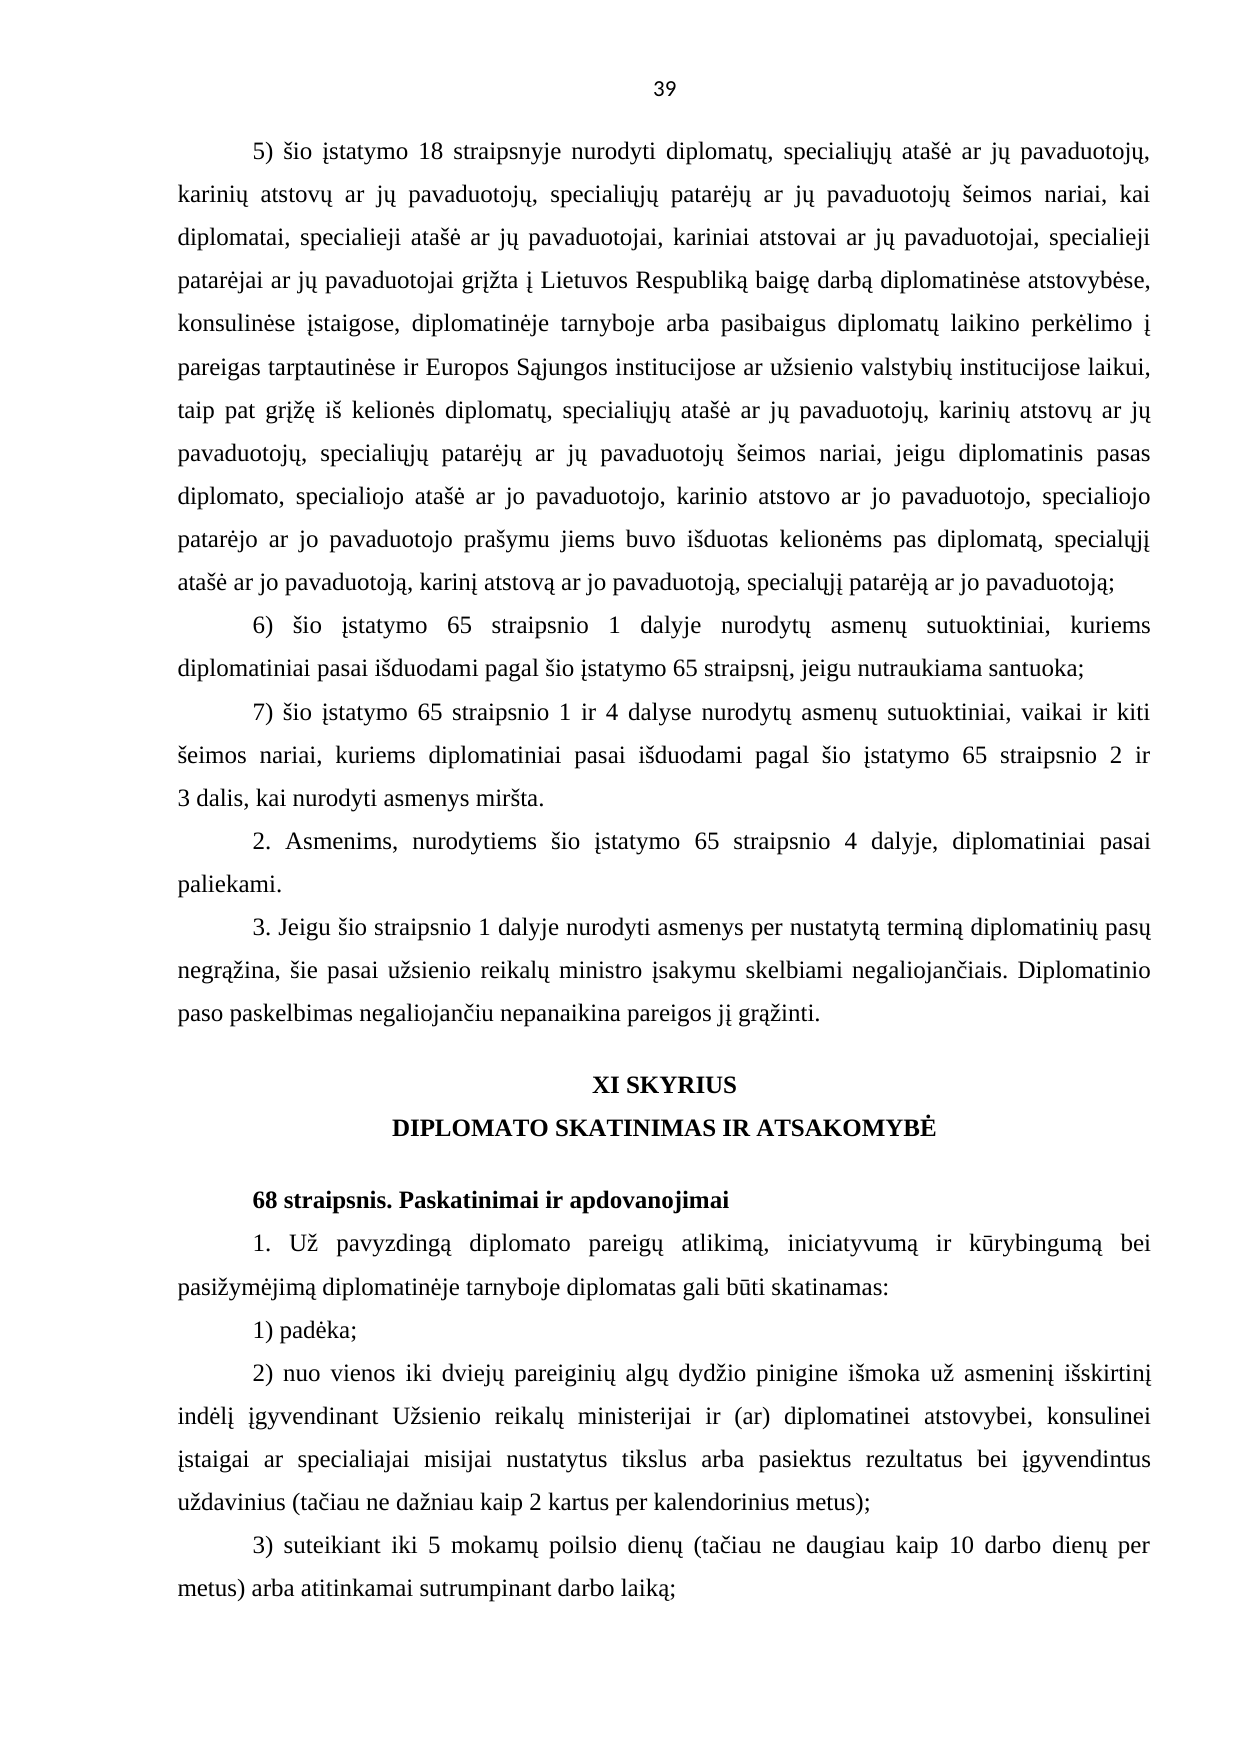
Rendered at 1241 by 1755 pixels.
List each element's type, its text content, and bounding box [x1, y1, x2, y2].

text 1) padėka; [177, 1315, 1152, 1343]
text 6) šio įstatymo 65 straipsnio 1 dalyje nurodytų asmenų sutuoktiniai, kuriems diplomatiniai pasai išduodami pagal šio įstatymo 65 straipsnį, jeigu nutraukiama santuoka; [177, 610, 1152, 682]
text 3. Jeigu šio straipsnio 1 dalyje nurodyti asmenys per nustatytą terminą diplomatinių pasų negrąžina, šie pasai užsienio reikalų ministro įsakymu skelbiami negaliojančiais. Diplomatinio paso paskelbimas negaliojančiu nepanaikina pareigos jį grąžinti. [177, 912, 1152, 1027]
text 5) šio įstatymo 18 straipsnyje nurodyti diplomatų, specialiųjų atašė ar jų pavaduotojų, karinių atstovų ar jų pavaduotojų, specialiųjų patarėjų ar jų pavaduotojų šeimos nariai, kai diplomatai, specialieji atašė ar jų pavaduotojai, kariniai atstovai ar jų pavaduotojai, specialieji patarėjai ar jų pavaduotojai grįžta į Lietuvos Respubliką baigę darbą diplomatinėse atstovybėse, konsulinėse įstaigose, diplomatinėje tarnyboje arba pasibaigus diplomatų laikino perkėlimo į pareigas tarptautinėse ir Europos Sąjungos institucijose ar užsienio valstybių institucijose laikui, taip pat grįžę iš kelionės diplomatų, specialiųjų atašė ar jų pavaduotojų, karinių atstovų ar jų pavaduotojų, specialiųjų patarėjų ar jų pavaduotojų šeimos nariai, jeigu diplomatinis pasas diplomato, specialiojo atašė ar jo pavaduotojo, karinio atstovo ar jo pavaduotojo, specialiojo patarėjo ar jo pavaduotojo prašymu jiems buvo išduotas kelionėms pas diplomatą, specialųjį atašė ar jo pavaduotoją, karinį atstovą ar jo pavaduotoją, specialųjį patarėją ar jo pavaduotoją; [177, 136, 1152, 596]
text DIPLOMATO SKATINIMAS IR ATSAKOMYBĖ [177, 1113, 1152, 1142]
text 2) nuo vienos iki dviejų pareiginių algų dydžio pinigine išmoka už asmeninį išskirtinį indėlį įgyvendinant Užsienio reikalų ministerijai ir (ar) diplomatinei atstovybei, konsulinei įstaigai ar specialiajai misijai nustatytus tikslus arba pasiektus rezultatus bei įgyvendintus uždavinius (tačiau ne dažniau kaip 2 kartus per kalendorinius metus); [177, 1358, 1152, 1516]
text 7) šio įstatymo 65 straipsnio 1 ir 4 dalyse nurodytų asmenų sutuoktiniai, vaikai ir kiti šeimos nariai, kuriems diplomatiniai pasai išduodami pagal šio įstatymo 65 straipsnio 2 ir 3 dalis, kai nurodyti asmenys miršta. [177, 697, 1152, 812]
text XI SKYRIUS [177, 1070, 1152, 1099]
text 3) suteikiant iki 5 mokamų poilsio dienų (tačiau ne daugiau kaip 10 darbo dienų per metus) arba atitinkamai sutrumpinant darbo laiką; [177, 1530, 1152, 1602]
text 2. Asmenims, nurodytiems šio įstatymo 65 straipsnio 4 dalyje, diplomatiniai pasai paliekami. [177, 826, 1152, 898]
text 1. Už pavyzdingą diplomato pareigų atlikimą, iniciatyvumą ir kūrybingumą bei pasižymėjimą diplomatinėje tarnyboje diplomatas gali būti skatinamas: [177, 1228, 1152, 1300]
text 68 straipsnis. Paskatinimai ir apdovanojimai [177, 1185, 1152, 1214]
